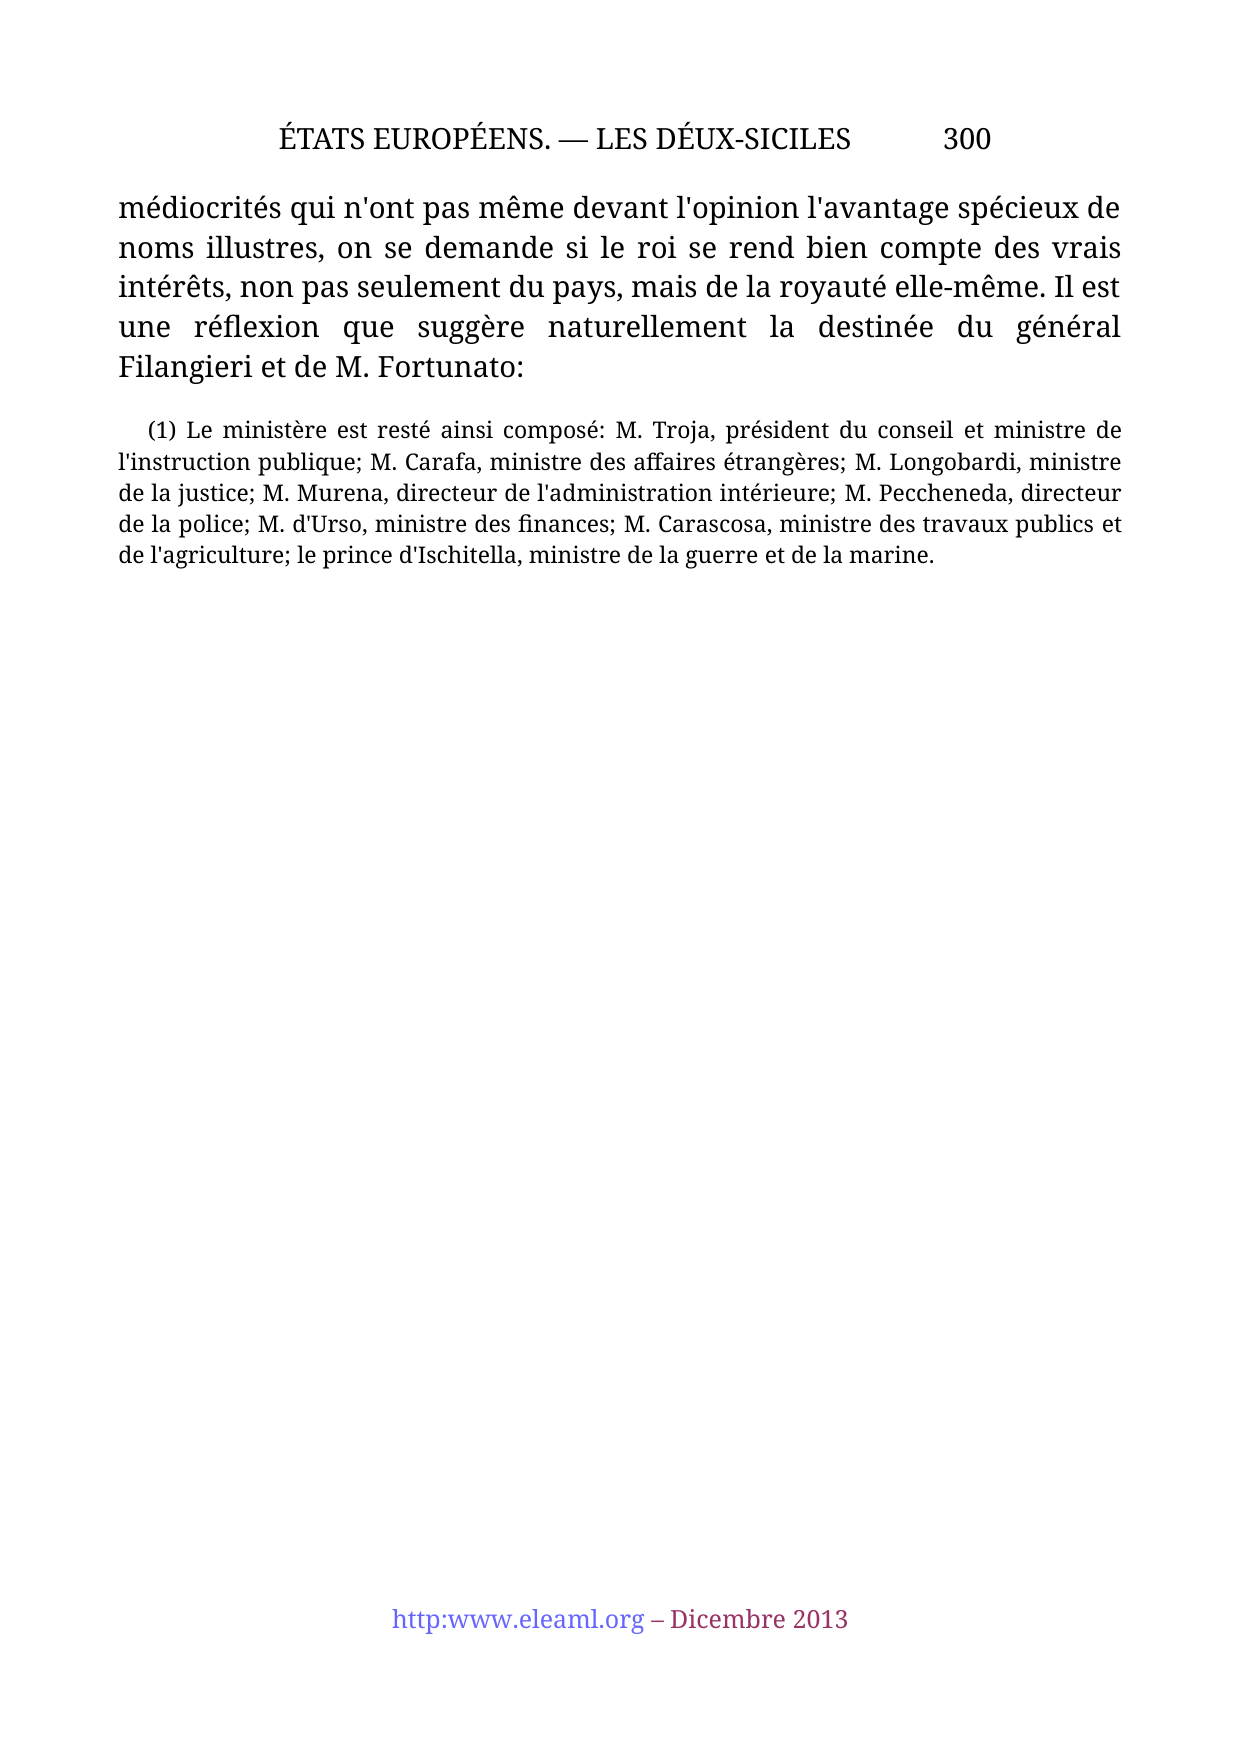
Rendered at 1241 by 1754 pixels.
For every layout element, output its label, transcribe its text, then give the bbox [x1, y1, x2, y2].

text (1) Le ministère est resté ainsi composé: M. Troja, président du conseil et ministre de l'instruction publique; M. Carafa, ministre des affaires étrangères; M. Longobardi, ministre de la justice; M. Murena, directeur de l'administration intérieure; M. Peccheneda, directeur de la police; M. d'Urso, ministre des finances; M. Carascosa, ministre des travaux publics et de l'agriculture; le prince d'Ischitella, ministre de la guerre et de la marine. [118, 414, 1122, 571]
text médiocrités qui n'ont pas même devant l'opinion l'avantage spécieux de noms illustres, on se demande si le roi se rend bien compte des vrais intérêts, non pas seulement du pays, mais de la royauté elle-même. Il est une réflexion que suggère naturellement la destinée du général Filangieri et de M. Fortunato: [118, 187, 1122, 386]
